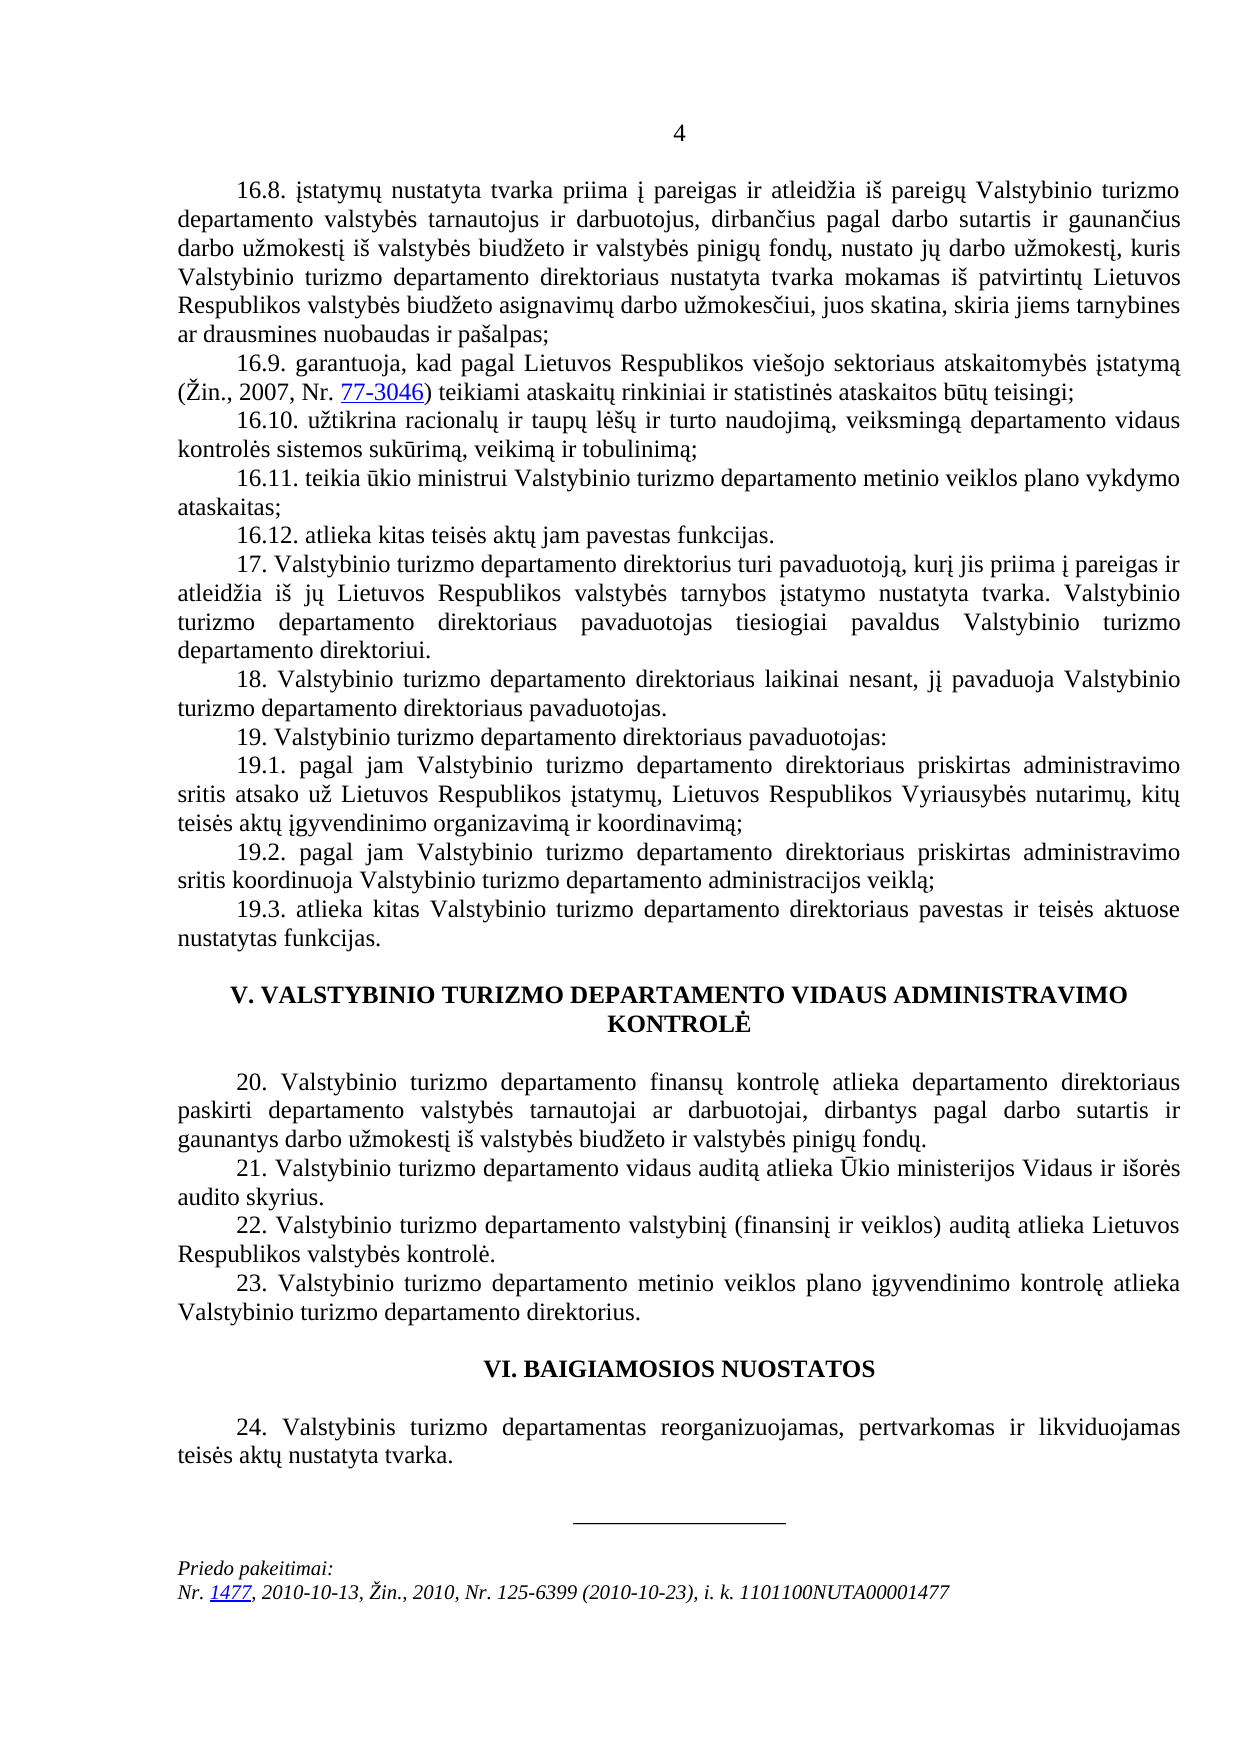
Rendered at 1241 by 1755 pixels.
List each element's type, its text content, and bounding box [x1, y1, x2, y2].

text 16.9. garantuoja, kad pagal Lietuvos Respublikos viešojo sektoriaus atskaitomybės įstatymą (Žin., 2007, Nr. 77-3046) teikiami ataskaitų rinkiniai ir statistinės ataskaitos būtų teisingi; [177, 348, 1181, 406]
text V. VALSTYBINIO TURIZMO DEPARTAMENTO VIDAUS ADMINISTRAVIMO KONTROLĖ [177, 981, 1181, 1038]
text 19. Valstybinio turizmo departamento direktoriaus pavaduotojas: [177, 722, 1181, 751]
text 19.1. pagal jam Valstybinio turizmo departamento direktoriaus priskirtas administravimo sritis atsako už Lietuvos Respublikos įstatymų, Lietuvos Respublikos Vyriausybės nutarimų, kitų teisės aktų įgyvendinimo organizavimą ir koordinavimą; [177, 751, 1181, 837]
text VI. BAIGIAMOSIOS NUOSTATOS [177, 1354, 1181, 1383]
text 17. Valstybinio turizmo departamento direktorius turi pavaduotoją, kurį jis priima į pareigas ir atleidžia iš jų Lietuvos Respublikos valstybės tarnybos įstatymo nustatyta tvarka. Valstybinio turizmo departamento direktoriaus pavaduotojas tiesiogiai pavaldus Valstybinio turizmo departamento direktoriui. [177, 549, 1181, 664]
text 24. Valstybinis turizmo departamentas reorganizuojamas, pertvarkomas ir likviduojamas teisės aktų nustatyta tvarka. [177, 1412, 1181, 1469]
text _________________ [177, 1498, 1181, 1527]
text 16.10. užtikrina racionalų ir taupų lėšų ir turto naudojimą, veiksmingą departamento vidaus kontrolės sistemos sukūrimą, veikimą ir tobulinimą; [177, 406, 1181, 463]
text 23. Valstybinio turizmo departamento metinio veiklos plano įgyvendinimo kontrolę atlieka Valstybinio turizmo departamento direktorius. [177, 1268, 1181, 1326]
text 18. Valstybinio turizmo departamento direktoriaus laikinai nesant, jį pavaduoja Valstybinio turizmo departamento direktoriaus pavaduotojas. [177, 664, 1181, 722]
text 16.8. įstatymų nustatyta tvarka priima į pareigas ir atleidžia iš pareigų Valstybinio turizmo departamento valstybės tarnautojus ir darbuotojus, dirbančius pagal darbo sutartis ir gaunančius darbo užmokestį iš valstybės biudžeto ir valstybės pinigų fondų, nustato jų darbo užmokestį, kuris Valstybinio turizmo departamento direktoriaus nustatyta tvarka mokamas iš patvirtintų Lietuvos Respublikos valstybės biudžeto asignavimų darbo užmokesčiui, juos skatina, skiria jiems tarnybines ar drausmines nuobaudas ir pašalpas; [177, 176, 1181, 348]
text 16.12. atlieka kitas teisės aktų jam pavestas funkcijas. [177, 521, 1181, 549]
text 20. Valstybinio turizmo departamento finansų kontrolę atlieka departamento direktoriaus paskirti departamento valstybės tarnautojai ar darbuotojai, dirbantys pagal darbo sutartis ir gaunantys darbo užmokestį iš valstybės biudžeto ir valstybės pinigų fondų. [177, 1067, 1181, 1153]
text Nr. 1477, 2010-10-13, Žin., 2010, Nr. 125-6399 (2010-10-23), i. k. 1101100NUTA00001477 [177, 1580, 1181, 1604]
text 19.2. pagal jam Valstybinio turizmo departamento direktoriaus priskirtas administravimo sritis koordinuoja Valstybinio turizmo departamento administracijos veiklą; [177, 837, 1181, 894]
text 22. Valstybinio turizmo departamento valstybinį (finansinį ir veiklos) auditą atlieka Lietuvos Respublikos valstybės kontrolė. [177, 1211, 1181, 1268]
text 19.3. atlieka kitas Valstybinio turizmo departamento direktoriaus pavestas ir teisės aktuose nustatytas funkcijas. [177, 894, 1181, 952]
text 16.11. teikia ūkio ministrui Valstybinio turizmo departamento metinio veiklos plano vykdymo ataskaitas; [177, 463, 1181, 521]
text Priedo pakeitimai: [177, 1556, 1181, 1580]
text 21. Valstybinio turizmo departamento vidaus auditą atlieka Ūkio ministerijos Vidaus ir išorės audito skyrius. [177, 1153, 1181, 1211]
